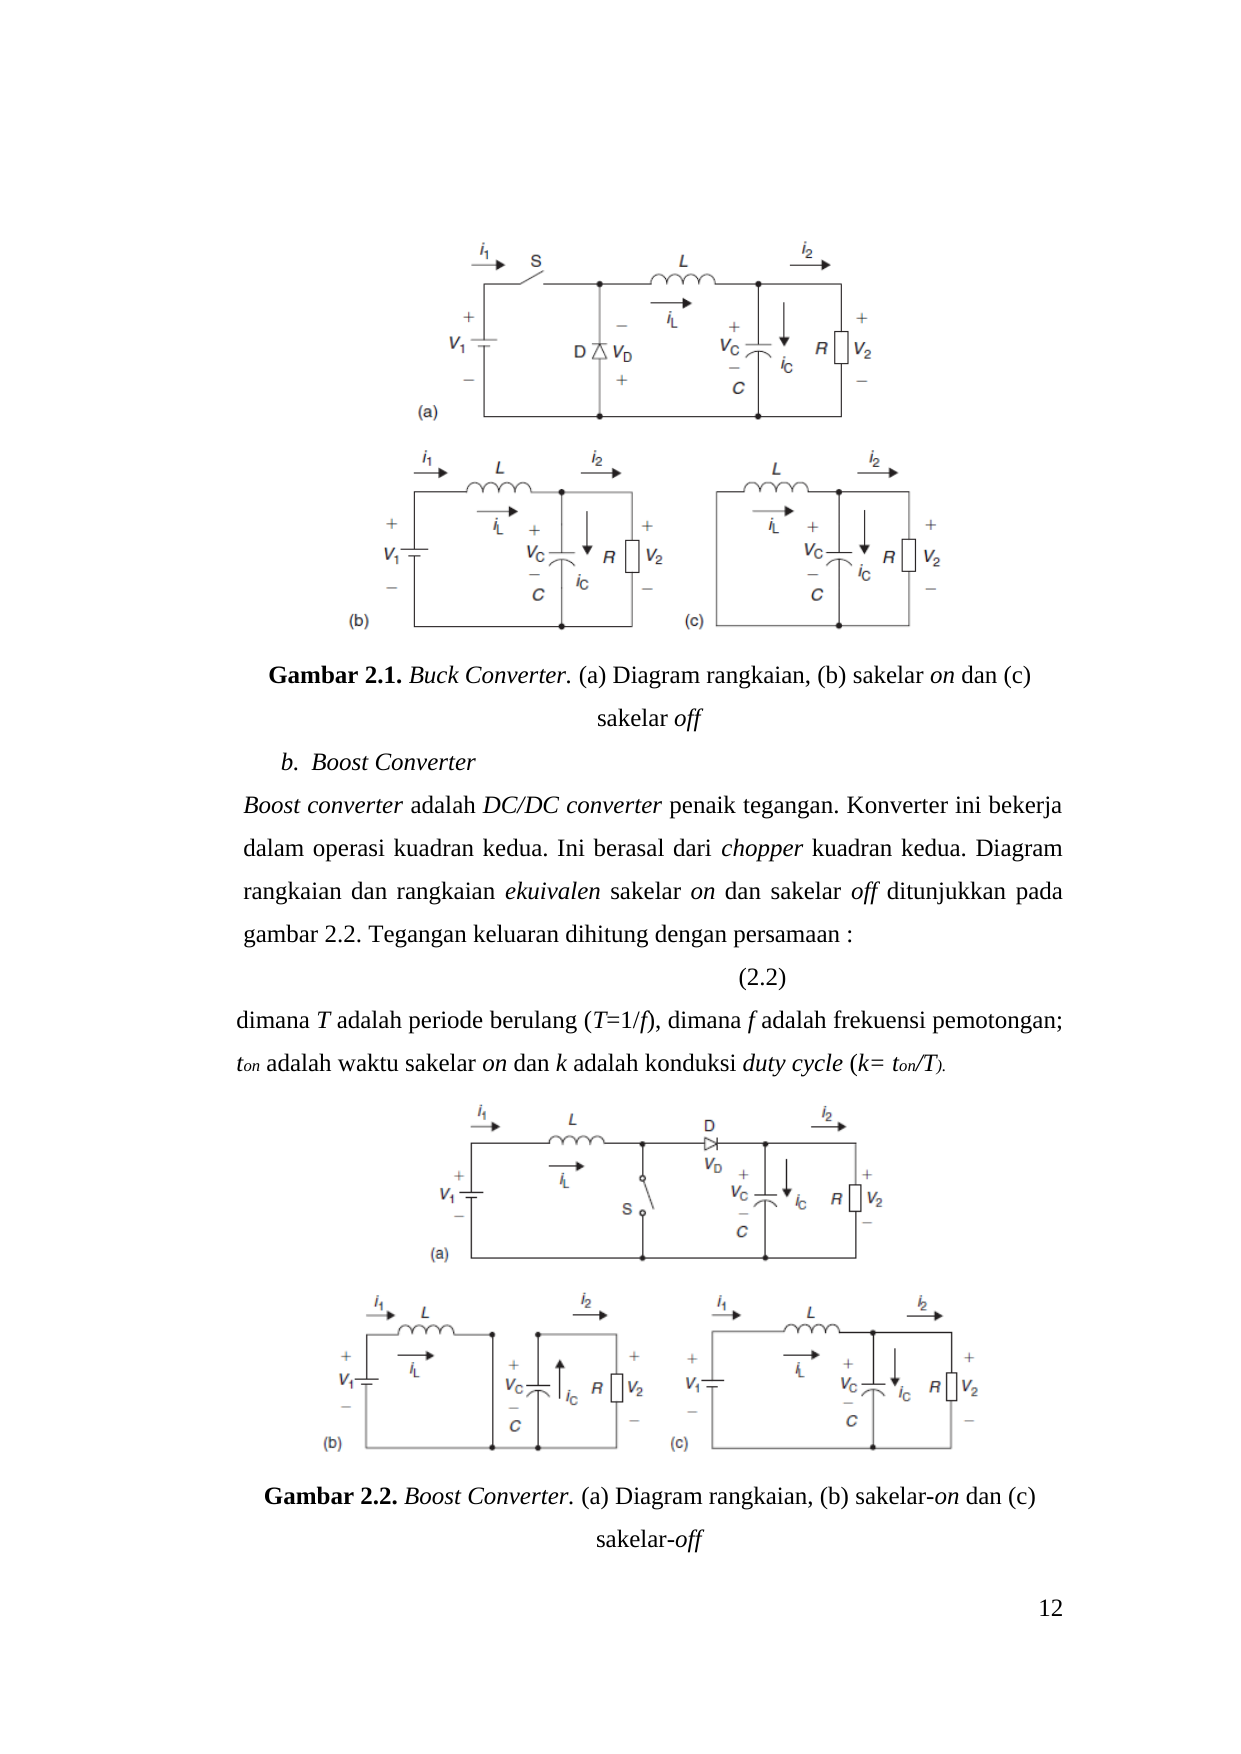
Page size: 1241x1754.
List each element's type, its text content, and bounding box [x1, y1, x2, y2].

list Boost Converter [281, 747, 1063, 775]
text Boost converter adalah DC/DC converter penaik tegangan. Konverter ini bekerja dalam operasi kuadran kedua. Ini berasal dari chopper kuadran kedua. Diagram rangkaian dan rangkaian ekuivalen sakelar on dan sakelar off ditunjukkan pada gambar 2.2. Tegangan keluaran dihitung dengan persamaan : [243, 790, 1063, 948]
text (2.2) [243, 962, 1063, 991]
picture [312, 1091, 994, 1467]
picture [342, 236, 957, 646]
text dimana T adalah periode berulang (T=1/f), dimana f adalah frekuensi pemotongan; ton adalah waktu sakelar on dan k adalah konduksi duty cycle (k= ton/T). [236, 1005, 1063, 1077]
text Gambar 2.1. Buck Converter. (a) Diagram rangkaian, (b) sakelar on dan (c) sakelar off [236, 660, 1063, 732]
text Gambar 2.2. Boost Converter. (a) Diagram rangkaian, (b) sakelar-on dan (c) sakelar-off [236, 1481, 1063, 1553]
